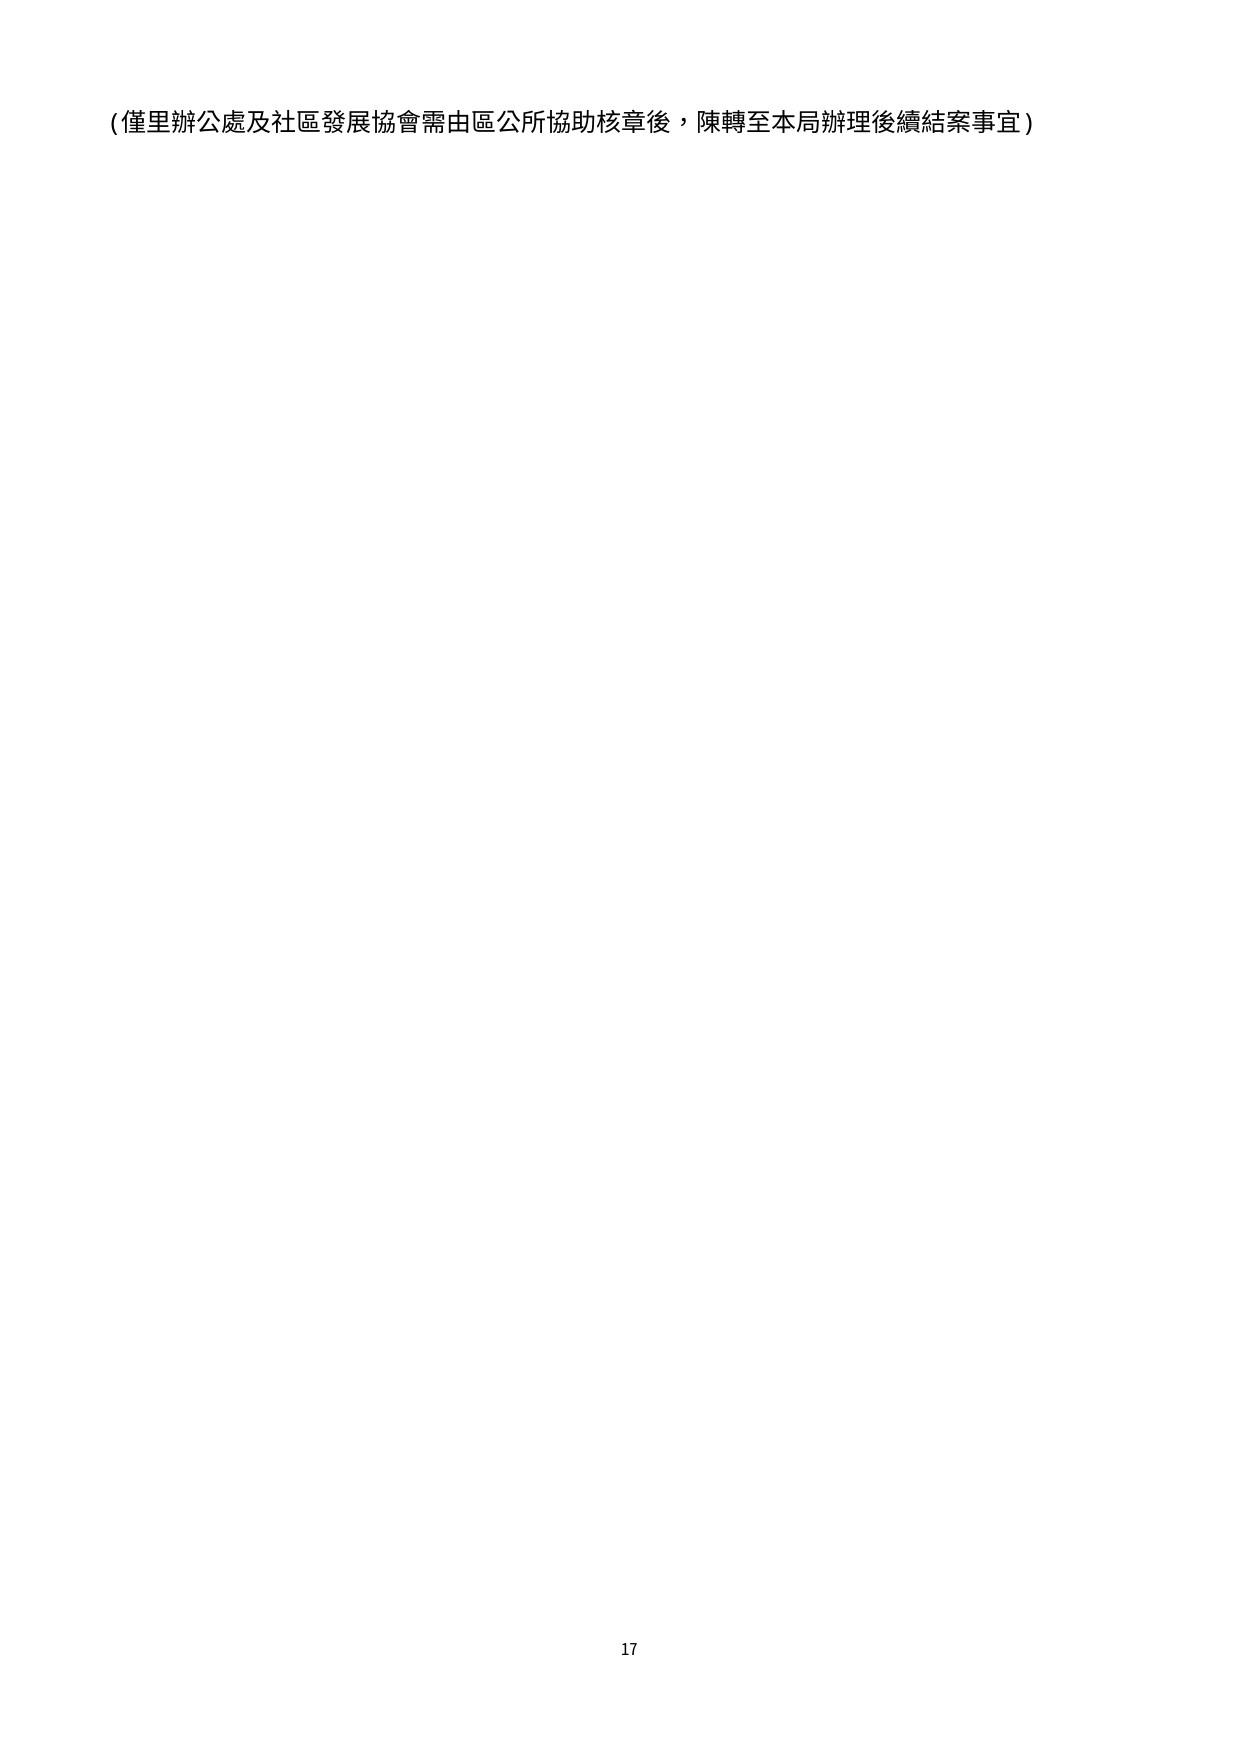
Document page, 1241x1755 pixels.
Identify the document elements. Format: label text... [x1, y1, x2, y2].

text (僅里辦公處及社區發展協會需由區公所協助核章後，陳轉至本局辦理後續結案事宜) [106, 89, 1152, 139]
